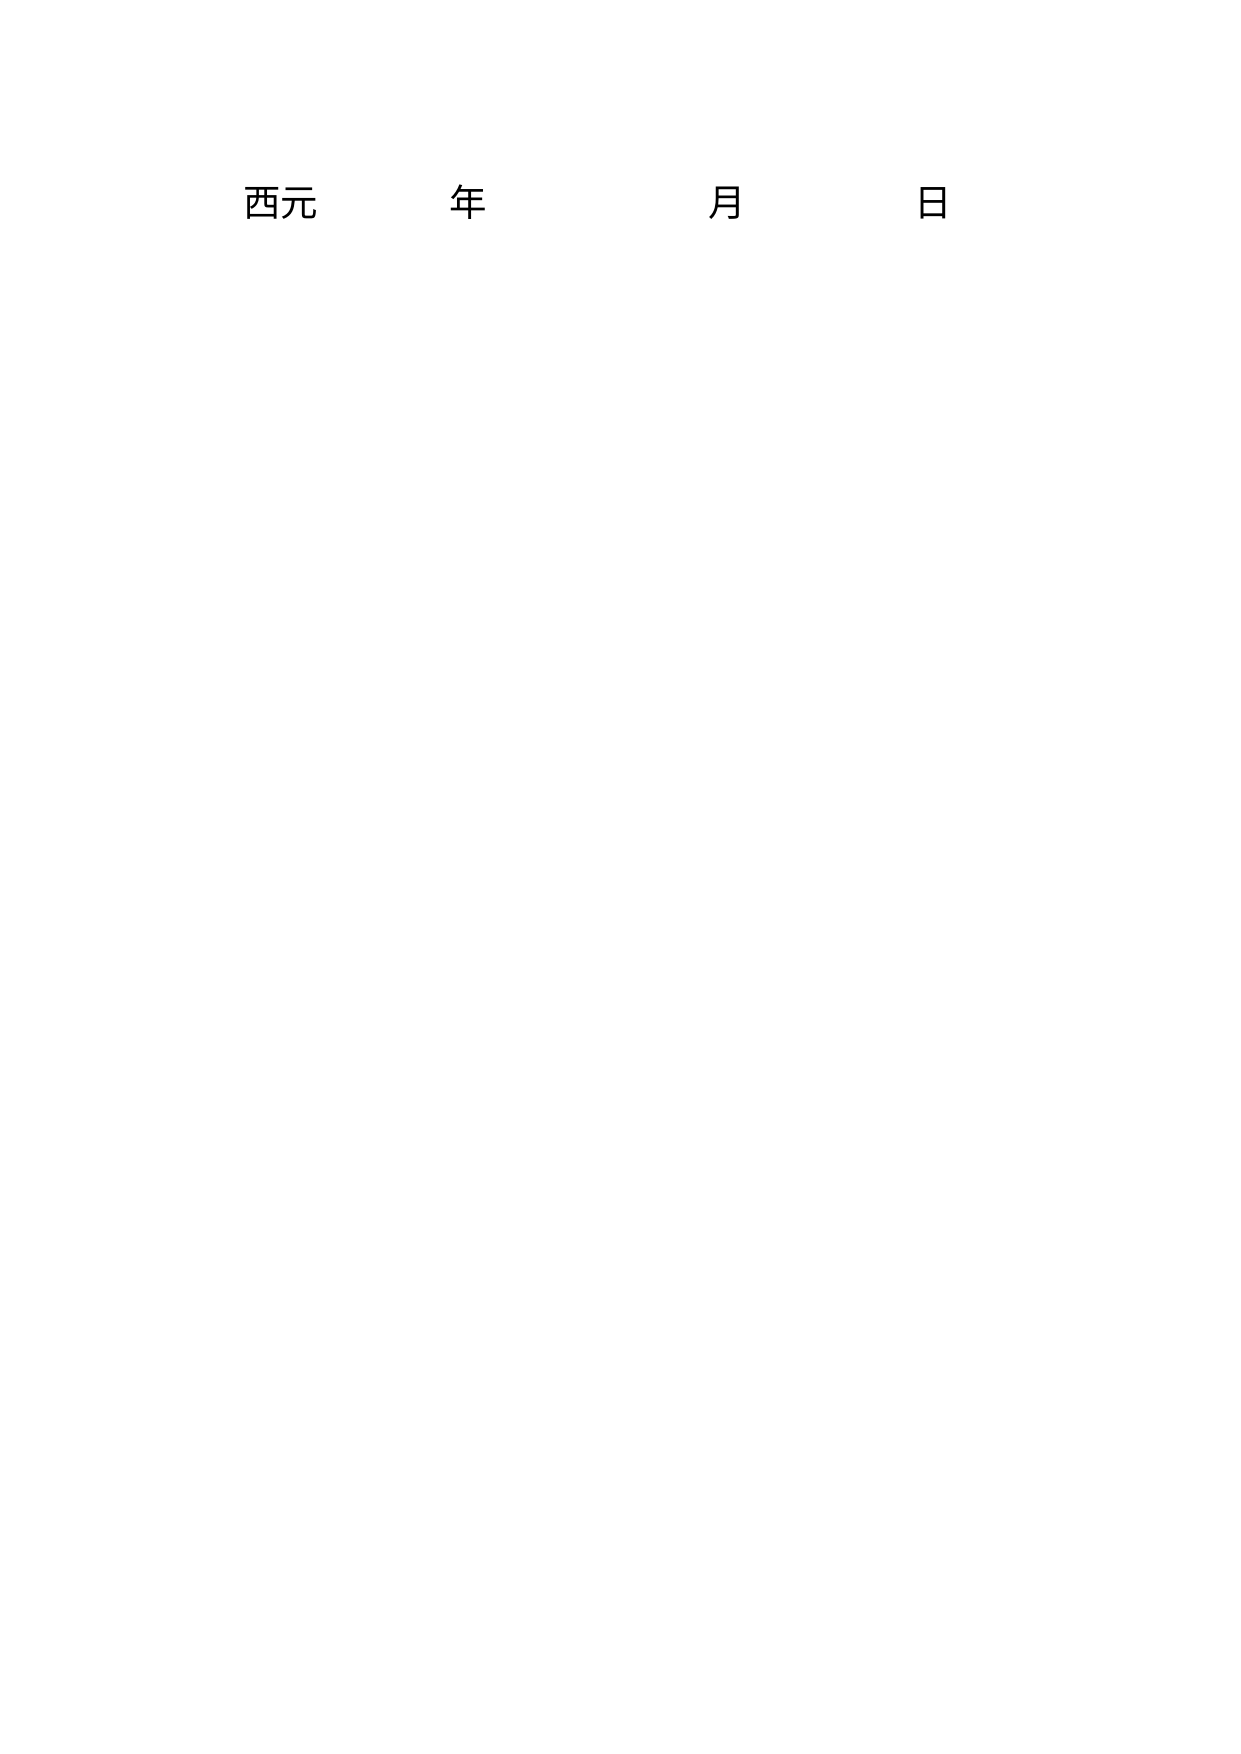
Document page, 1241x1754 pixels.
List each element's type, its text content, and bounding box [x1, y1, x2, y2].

text 西元 年 月 日 [75, 158, 1119, 221]
